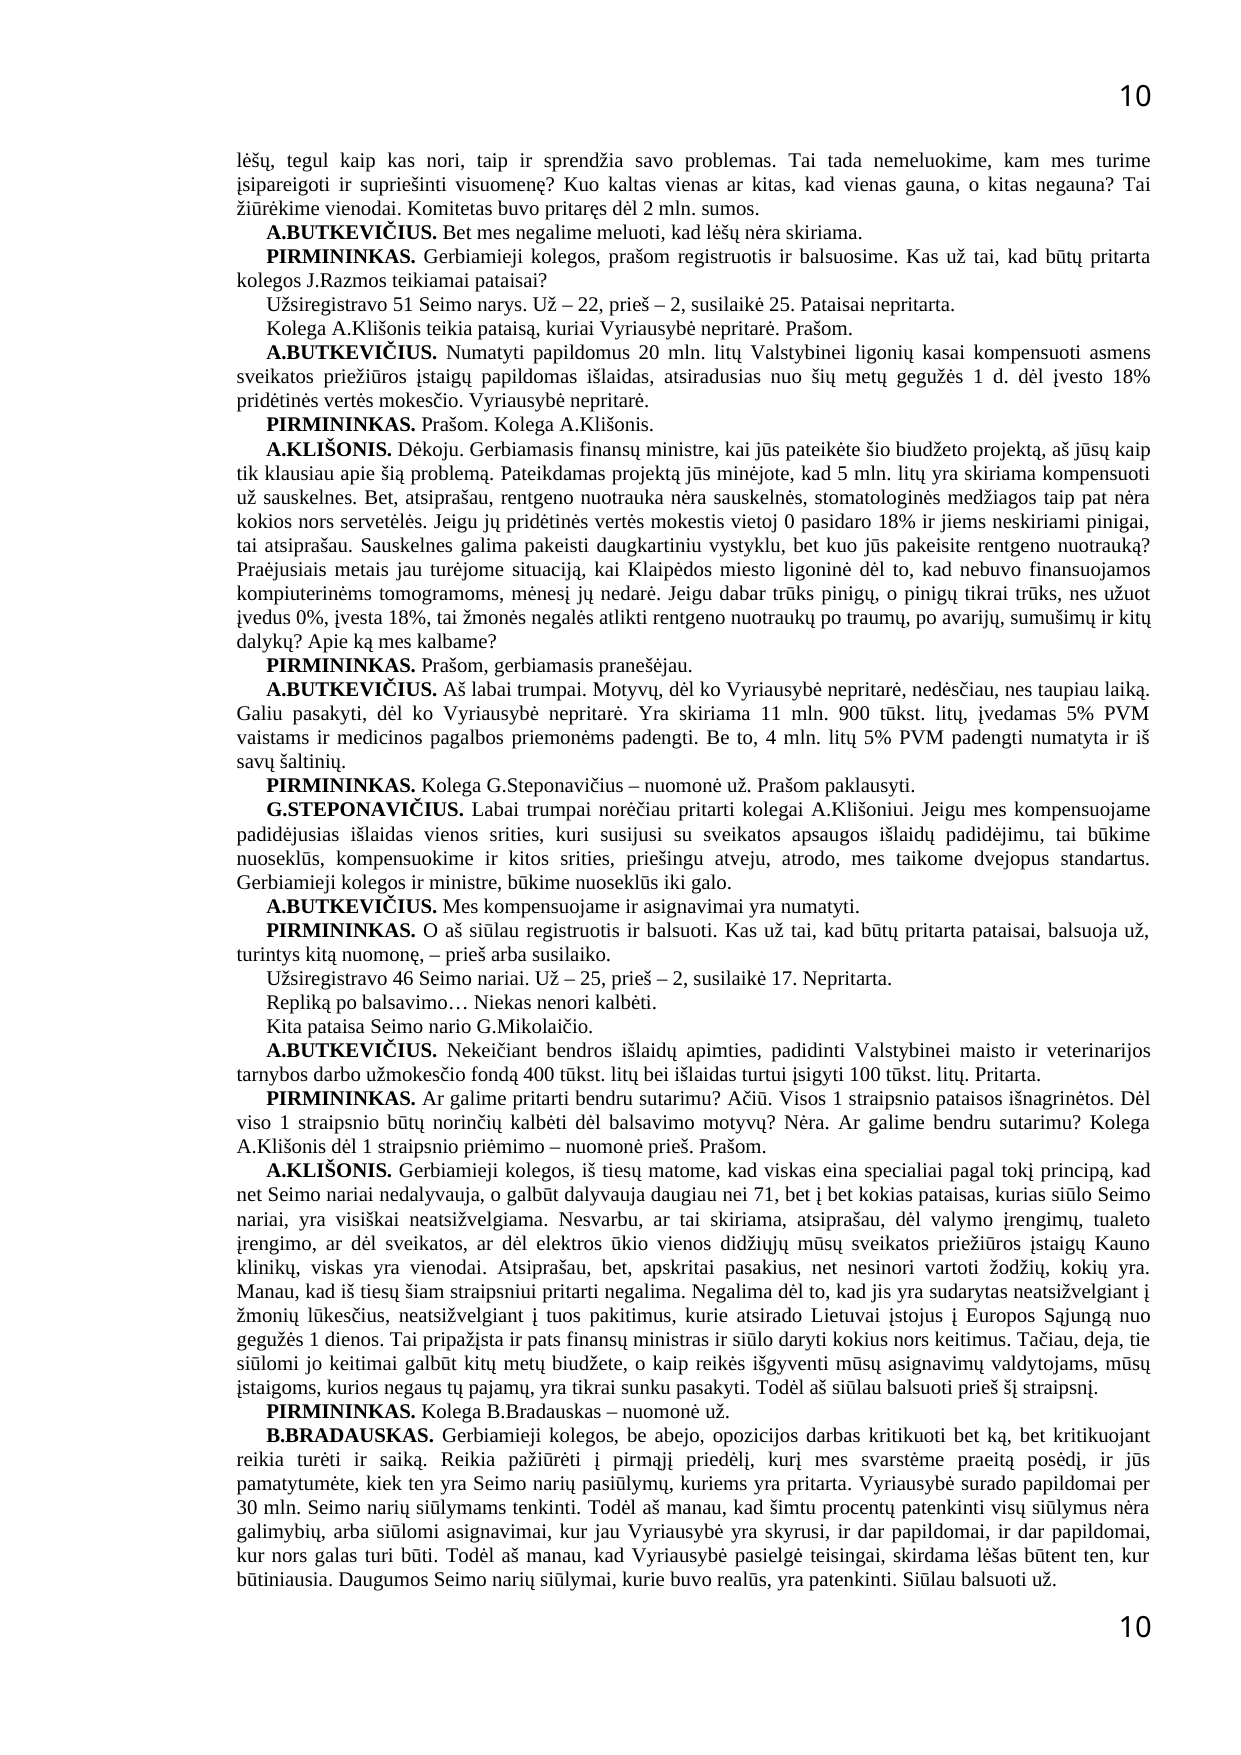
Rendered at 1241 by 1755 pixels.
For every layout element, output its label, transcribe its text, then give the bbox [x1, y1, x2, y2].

text Užsiregistravo 51 Seimo narys. Už – 22, prieš – 2, susilaikė 25. Pataisai nepritarta. [236, 292, 1152, 316]
text B.BRADAUSKAS. Gerbiamieji kolegos, be abejo, opozicijos darbas kritikuoti bet ką, bet kritikuojant reikia turėti ir saiką. Reikia pažiūrėti į pirmąjį priedėlį, kurį mes svarstėme praeitą posėdį, ir jūs pamatytumėte, kiek ten yra Seimo narių pasiūlymų, kuriems yra pritarta. Vyriausybė surado papildomai per 30 mln. Seimo narių siūlymams tenkinti. Todėl aš manau, kad šimtu procentų patenkinti visų siūlymus nėra galimybių, arba siūlomi asignavimai, kur jau Vyriausybė yra skyrusi, ir dar papildomai, ir dar papildomai, kur nors galas turi būti. Todėl aš manau, kad Vyriausybė pasielgė teisingai, skirdama lėšas būtent ten, kur būtiniausia. Daugumos Seimo narių siūlymai, kurie buvo realūs, yra patenkinti. Siūlau balsuoti už. [236, 1423, 1152, 1591]
text Repliką po balsavimo… Niekas nenori kalbėti. [236, 990, 1152, 1014]
text PIRMININKAS. Kolega G.Steponavičius – nuomonė už. Prašom paklausyti. [236, 773, 1152, 797]
text A.KLIŠONIS. Gerbiamieji kolegos, iš tiesų matome, kad viskas eina specialiai pagal tokį principą, kad net Seimo nariai nedalyvauja, o galbūt dalyvauja daugiau nei 71, bet į bet kokias pataisas, kurias siūlo Seimo nariai, yra visiškai neatsižvelgiama. Nesvarbu, ar tai skiriama, atsiprašau, dėl valymo įrengimų, tualeto įrengimo, ar dėl sveikatos, ar dėl elektros ūkio vienos didžiųjų mūsų sveikatos priežiūros įstaigų Kauno klinikų, viskas yra vienodai. Atsiprašau, bet, apskritai pasakius, net nesinori vartoti žodžių, kokių yra. Manau, kad iš tiesų šiam straipsniui pritarti negalima. Negalima dėl to, kad jis yra sudarytas neatsižvelgiant į žmonių lūkesčius, neatsižvelgiant į tuos pakitimus, kurie atsirado Lietuvai įstojus į Europos Sąjungą nuo gegužės 1 dienos. Tai pripažįsta ir pats finansų ministras ir siūlo daryti kokius nors keitimus. Tačiau, deja, tie siūlomi jo keitimai galbūt kitų metų biudžete, o kaip reikės išgyventi mūsų asignavimų valdytojams, mūsų įstaigoms, kurios negaus tų pajamų, yra tikrai sunku pasakyti. Todėl aš siūlau balsuoti prieš šį straipsnį. [236, 1158, 1152, 1399]
text PIRMININKAS. Ar galime pritarti bendru sutarimu? Ačiū. Visos 1 straipsnio pataisos išnagrinėtos. Dėl viso 1 straipsnio būtų norinčių kalbėti dėl balsavimo motyvų? Nėra. Ar galime bendru sutarimu? Kolega A.Klišonis dėl 1 straipsnio priėmimo – nuomonė prieš. Prašom. [236, 1086, 1152, 1158]
text G.STEPONAVIČIUS. Labai trumpai norėčiau pritarti kolegai A.Klišoniui. Jeigu mes kompensuojame padidėjusias išlaidas vienos srities, kuri susijusi su sveikatos apsaugos išlaidų padidėjimu, tai būkime nuoseklūs, kompensuokime ir kitos srities, priešingu atveju, atrodo, mes taikome dvejopus standartus. Gerbiamieji kolegos ir ministre, būkime nuoseklūs iki galo. [236, 797, 1152, 894]
text Kita pataisa Seimo nario G.Mikolaičio. [236, 1014, 1152, 1038]
text PIRMININKAS. Prašom. Kolega A.Klišonis. [236, 412, 1152, 436]
text A.BUTKEVIČIUS. Numatyti papildomus 20 mln. litų Valstybinei ligonių kasai kompensuoti asmens sveikatos priežiūros įstaigų papildomas išlaidas, atsiradusias nuo šių metų gegužės 1 d. dėl įvesto 18% pridėtinės vertės mokesčio. Vyriausybė nepritarė. [236, 340, 1152, 412]
text Kolega A.Klišonis teikia pataisą, kuriai Vyriausybė nepritarė. Prašom. [236, 316, 1152, 340]
text A.BUTKEVIČIUS. Bet mes negalime meluoti, kad lėšų nėra skiriama. [236, 220, 1152, 244]
text A.KLIŠONIS. Dėkoju. Gerbiamasis finansų ministre, kai jūs pateikėte šio biudžeto projektą, aš jūsų kaip tik klausiau apie šią problemą. Pateikdamas projektą jūs minėjote, kad 5 mln. litų yra skiriama kompensuoti už sauskelnes. Bet, atsiprašau, rentgeno nuotrauka nėra sauskelnės, stomatologinės medžiagos taip pat nėra kokios nors servetėlės. Jeigu jų pridėtinės vertės mokestis vietoj 0 pasidaro 18% ir jiems neskiriami pinigai, tai atsiprašau. Sauskelnes galima pakeisti daugkartiniu vystyklu, bet kuo jūs pakeisite rentgeno nuotrauką? Praėjusiais metais jau turėjome situaciją, kai Klaipėdos miesto ligoninė dėl to, kad nebuvo finansuojamos kompiuterinėms tomogramoms, mėnesį jų nedarė. Jeigu dabar trūks pinigų, o pinigų tikrai trūks, nes užuot įvedus 0%, įvesta 18%, tai žmonės negalės atlikti rentgeno nuotraukų po traumų, po avarijų, sumušimų ir kitų dalykų? Apie ką mes kalbame? [236, 436, 1152, 653]
text A.BUTKEVIČIUS. Mes kompensuojame ir asignavimai yra numatyti. [236, 894, 1152, 918]
text A.BUTKEVIČIUS. Nekeičiant bendros išlaidų apimties, padidinti Valstybinei maisto ir veterinarijos tarnybos darbo užmokesčio fondą 400 tūkst. litų bei išlaidas turtui įsigyti 100 tūkst. litų. Pritarta. [236, 1038, 1152, 1086]
text PIRMININKAS. O aš siūlau registruotis ir balsuoti. Kas už tai, kad būtų pritarta pataisai, balsuoja už, turintys kitą nuomonę, – prieš arba susilaiko. [236, 918, 1152, 966]
text lėšų, tegul kaip kas nori, taip ir sprendžia savo problemas. Tai tada nemeluokime, kam mes turime įsipareigoti ir supriešinti visuomenę? Kuo kaltas vienas ar kitas, kad vienas gauna, o kitas negauna? Tai žiūrėkime vienodai. Komitetas buvo pritaręs dėl 2 mln. sumos. [236, 148, 1152, 220]
text Užsiregistravo 46 Seimo nariai. Už – 25, prieš – 2, susilaikė 17. Nepritarta. [236, 966, 1152, 990]
text PIRMININKAS. Kolega B.Bradauskas – nuomonė už. [236, 1399, 1152, 1423]
text A.BUTKEVIČIUS. Aš labai trumpai. Motyvų, dėl ko Vyriausybė nepritarė, nedėsčiau, nes taupiau laiką. Galiu pasakyti, dėl ko Vyriausybė nepritarė. Yra skiriama 11 mln. 900 tūkst. litų, įvedamas 5% PVM vaistams ir medicinos pagalbos priemonėms padengti. Be to, 4 mln. litų 5% PVM padengti numatyta ir iš savų šaltinių. [236, 677, 1152, 773]
text PIRMININKAS. Gerbiamieji kolegos, prašom registruotis ir balsuosime. Kas už tai, kad būtų pritarta kolegos J.Razmos teikiamai pataisai? [236, 244, 1152, 292]
text PIRMININKAS. Prašom, gerbiamasis pranešėjau. [236, 653, 1152, 677]
